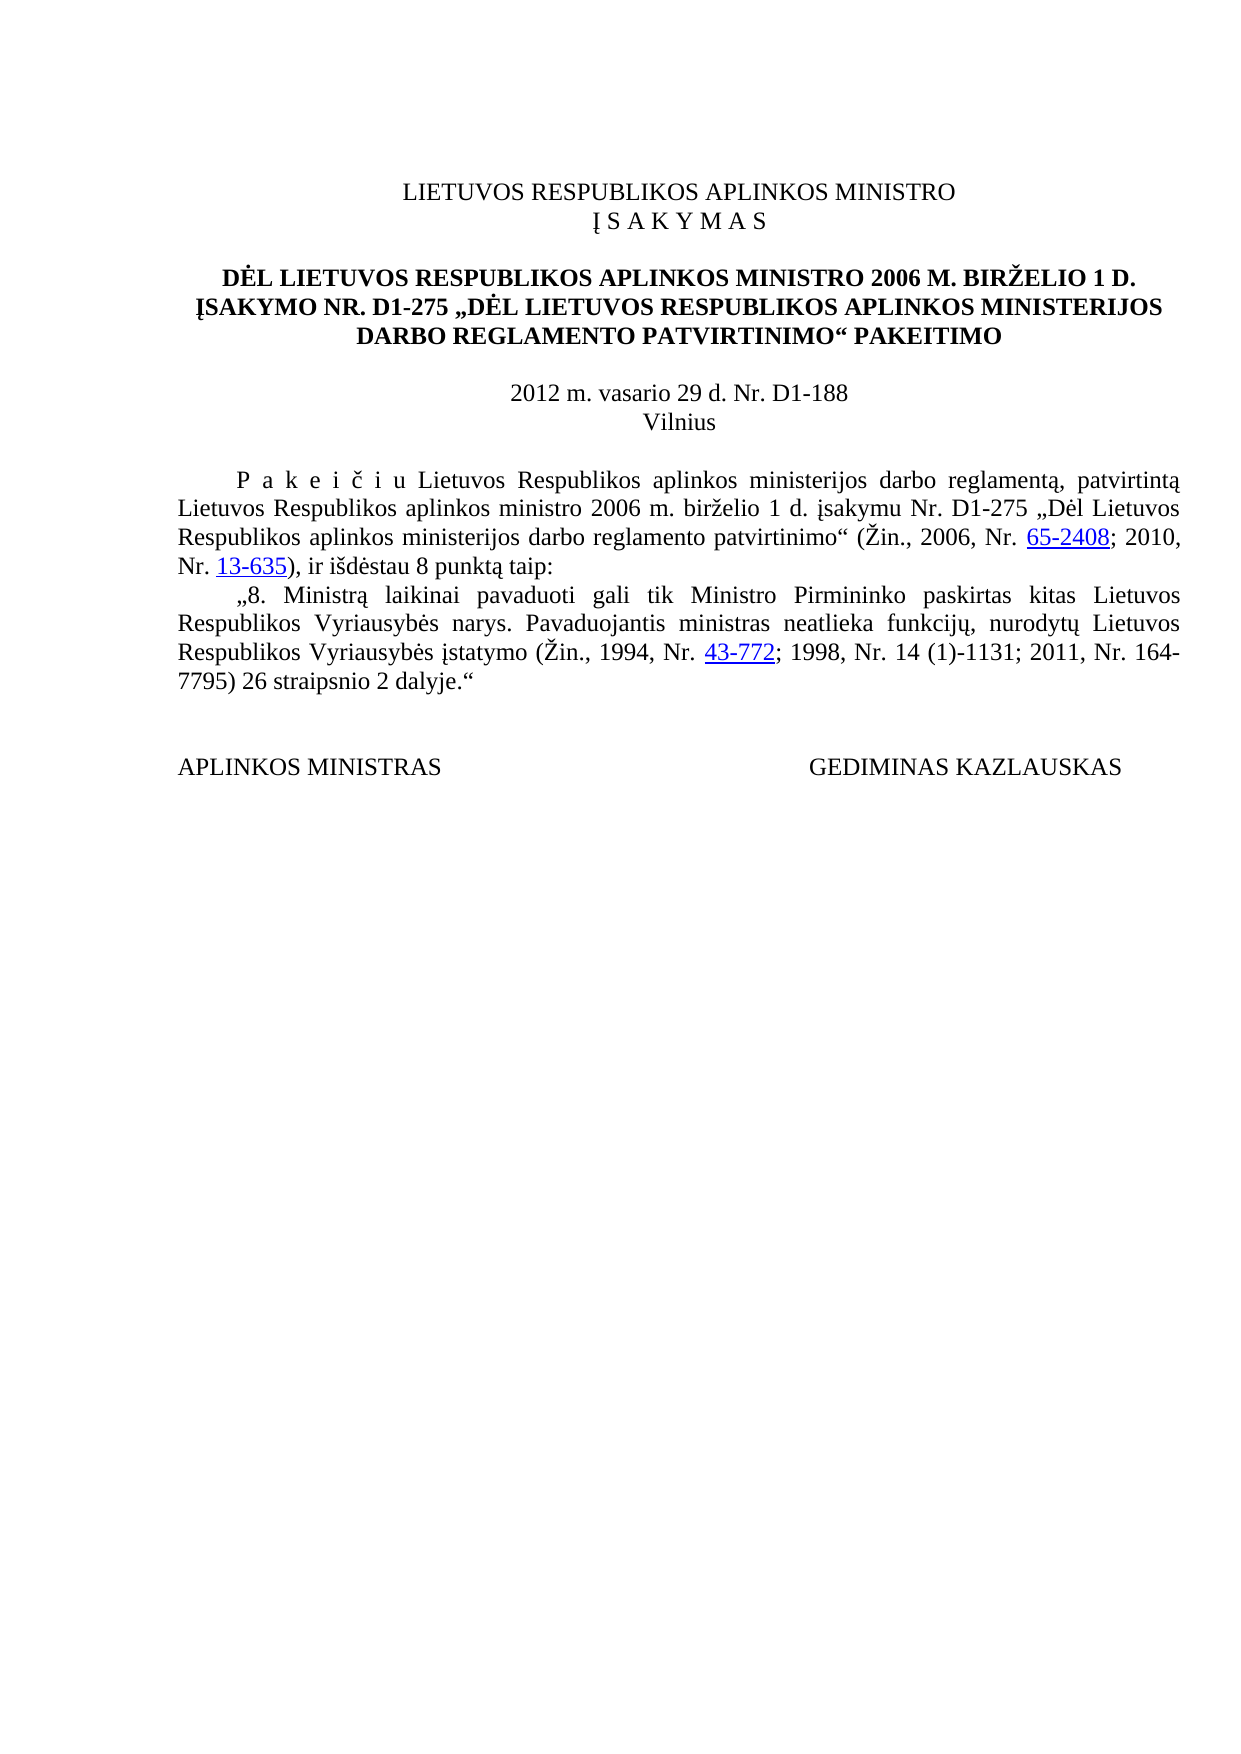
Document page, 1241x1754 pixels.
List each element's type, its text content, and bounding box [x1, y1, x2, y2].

text „8. Ministrą laikinai pavaduoti gali tik Ministro Pirmininko paskirtas kitas Lietuvos Respublikos Vyriausybės narys. Pavaduojantis ministras neatlieka funkcijų, nurodytų Lietuvos Respublikos Vyriausybės įstatymo (Žin., 1994, Nr. 43-772; 1998, Nr. 14 (1)-1131; 2011, Nr. 164-7795) 26 straipsnio 2 dalyje.“ [177, 580, 1181, 695]
text DĖL LIETUVOS RESPUBLIKOS APLINKOS MINISTRO 2006 M. BIRŽELIO 1 D. ĮSAKYMO Nr. D1-275 „DĖL LIETUVOS RESPUBLIKOS APLINKOS MINISTERIJOS DARBO REGLAMENTO PATVIRTINIMO“ PAKEITIMO [177, 263, 1181, 350]
text 2012 m. vasario 29 d. Nr. D1-188 [177, 378, 1181, 407]
text Vilnius [177, 407, 1181, 436]
text P a k e i č i u Lietuvos Respublikos aplinkos ministerijos darbo reglamentą, patvirtintą Lietuvos Respublikos aplinkos ministro 2006 m. birželio 1 d. įsakymu Nr. D1-275 „Dėl Lietuvos Respublikos aplinkos ministerijos darbo reglamento patvirtinimo“ (Žin., 2006, Nr. 65-2408; 2010, Nr. 13-635), ir išdėstau 8 punktą taip: [177, 465, 1181, 580]
text Aplinkos ministras Gediminas Kazlauskas [177, 752, 1181, 781]
text Į S A K Y M A S [177, 206, 1181, 235]
text LIETUVOS RESPUBLIKOS APLINKOS MINISTRO [177, 177, 1181, 206]
